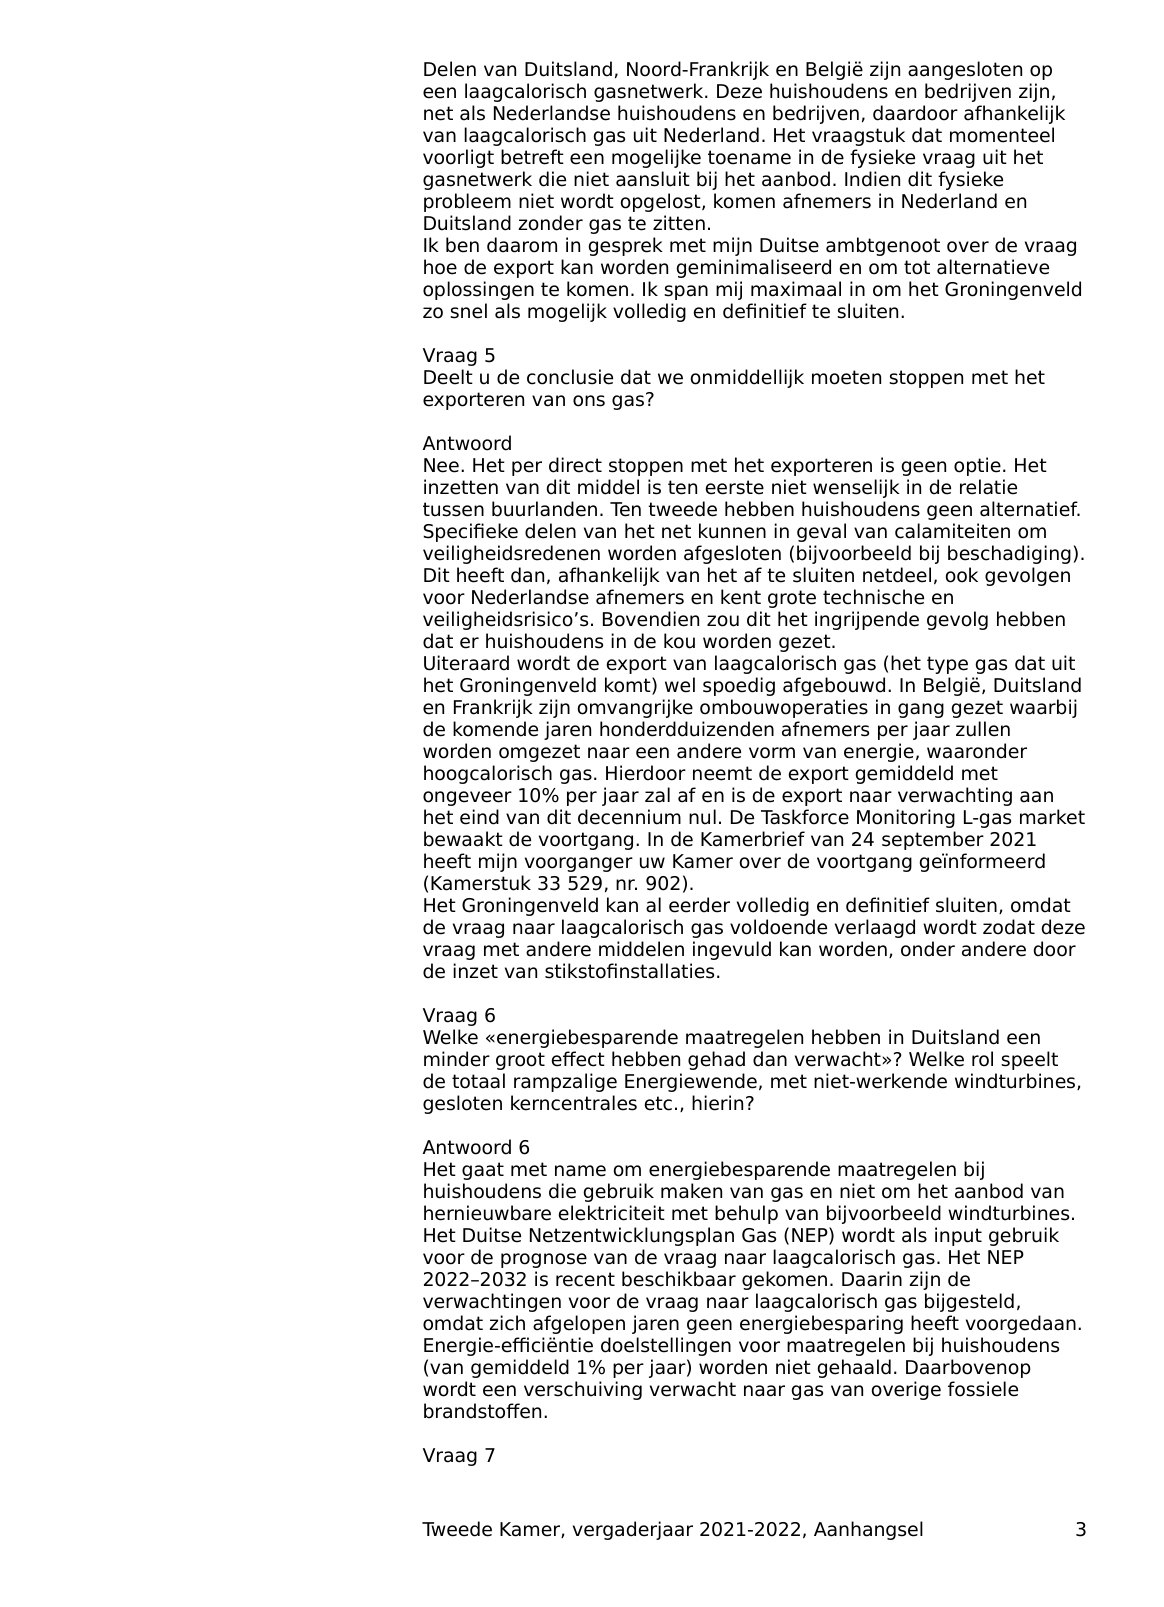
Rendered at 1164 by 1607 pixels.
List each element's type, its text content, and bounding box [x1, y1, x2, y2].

text Welke «energiebesparende maatregelen hebben in Duitsland een minder groot effect hebben gehad dan verwacht»? Welke rol speelt de totaal rampzalige Energiewende, met niet-werkende windturbines, gesloten kerncentrales etc., hierin? [422, 1027, 1087, 1115]
text Antwoord 6 [422, 1137, 1087, 1159]
text Het gaat met name om energiebesparende maatregelen bij huishoudens die gebruik maken van gas en niet om het aanbod van hernieuwbare elektriciteit met behulp van bijvoorbeeld windturbines. Het Duitse Netzentwicklungsplan Gas (NEP) wordt als input gebruik voor de prognose van de vraag naar laagcalorisch gas. Het NEP 2022–2032 is recent beschikbaar gekomen. Daarin zijn de verwachtingen voor de vraag naar laagcalorisch gas bijgesteld, omdat zich afgelopen jaren geen energiebesparing heeft voorgedaan. Energie-efficiëntie doelstellingen voor maatregelen bij huishoudens (van gemiddeld 1% per jaar) worden niet gehaald. Daarbovenop wordt een verschuiving verwacht naar gas van overige fossiele brandstoffen. [422, 1159, 1087, 1423]
text Vraag 6 [422, 1005, 1087, 1027]
text Ik ben daarom in gesprek met mijn Duitse ambtgenoot over de vraag hoe de export kan worden geminimaliseerd en om tot alternatieve oplossingen te komen. Ik span mij maximaal in om het Groningenveld zo snel als mogelijk volledig en definitief te sluiten. [422, 235, 1087, 323]
text Nee. Het per direct stoppen met het exporteren is geen optie. Het inzetten van dit middel is ten eerste niet wenselijk in de relatie tussen buurlanden. Ten tweede hebben huishoudens geen alternatief. Specifieke delen van het net kunnen in geval van calamiteiten om veiligheidsredenen worden afgesloten (bijvoorbeeld bij beschadiging). Dit heeft dan, afhankelijk van het af te sluiten netdeel, ook gevolgen voor Nederlandse afnemers en kent grote technische en veiligheidsrisico’s. Bovendien zou dit het ingrijpende gevolg hebben dat er huishoudens in de kou worden gezet. [422, 455, 1087, 653]
text Vraag 7 [422, 1445, 1087, 1467]
text Delen van Duitsland, Noord-Frankrijk en België zijn aangesloten op een laagcalorisch gasnetwerk. Deze huishoudens en bedrijven zijn, net als Nederlandse huishoudens en bedrijven, daardoor afhankelijk van laagcalorisch gas uit Nederland. Het vraagstuk dat momenteel voorligt betreft een mogelijke toename in de fysieke vraag uit het gasnetwerk die niet aansluit bij het aanbod. Indien dit fysieke probleem niet wordt opgelost, komen afnemers in Nederland en Duitsland zonder gas te zitten. [422, 59, 1087, 235]
text Uiteraard wordt de export van laagcalorisch gas (het type gas dat uit het Groningenveld komt) wel spoedig afgebouwd. In België, Duitsland en Frankrijk zijn omvangrijke ombouwoperaties in gang gezet waarbij de komende jaren honderdduizenden afnemers per jaar zullen worden omgezet naar een andere vorm van energie, waaronder hoogcalorisch gas. Hierdoor neemt de export gemiddeld met ongeveer 10% per jaar zal af en is de export naar verwachting aan het eind van dit decennium nul. De Taskforce Monitoring L-gas market bewaakt de voortgang. In de Kamerbrief van 24 september 2021 heeft mijn voorganger uw Kamer over de voortgang geïnformeerd (Kamerstuk 33 529, nr. 902). [422, 653, 1087, 895]
text Deelt u de conclusie dat we onmiddellijk moeten stoppen met het exporteren van ons gas? [422, 367, 1087, 411]
text Het Groningenveld kan al eerder volledig en definitief sluiten, omdat de vraag naar laagcalorisch gas voldoende verlaagd wordt zodat deze vraag met andere middelen ingevuld kan worden, onder andere door de inzet van stikstofinstallaties. [422, 895, 1087, 983]
text Vraag 5 [422, 345, 1087, 367]
text Antwoord [422, 433, 1087, 455]
